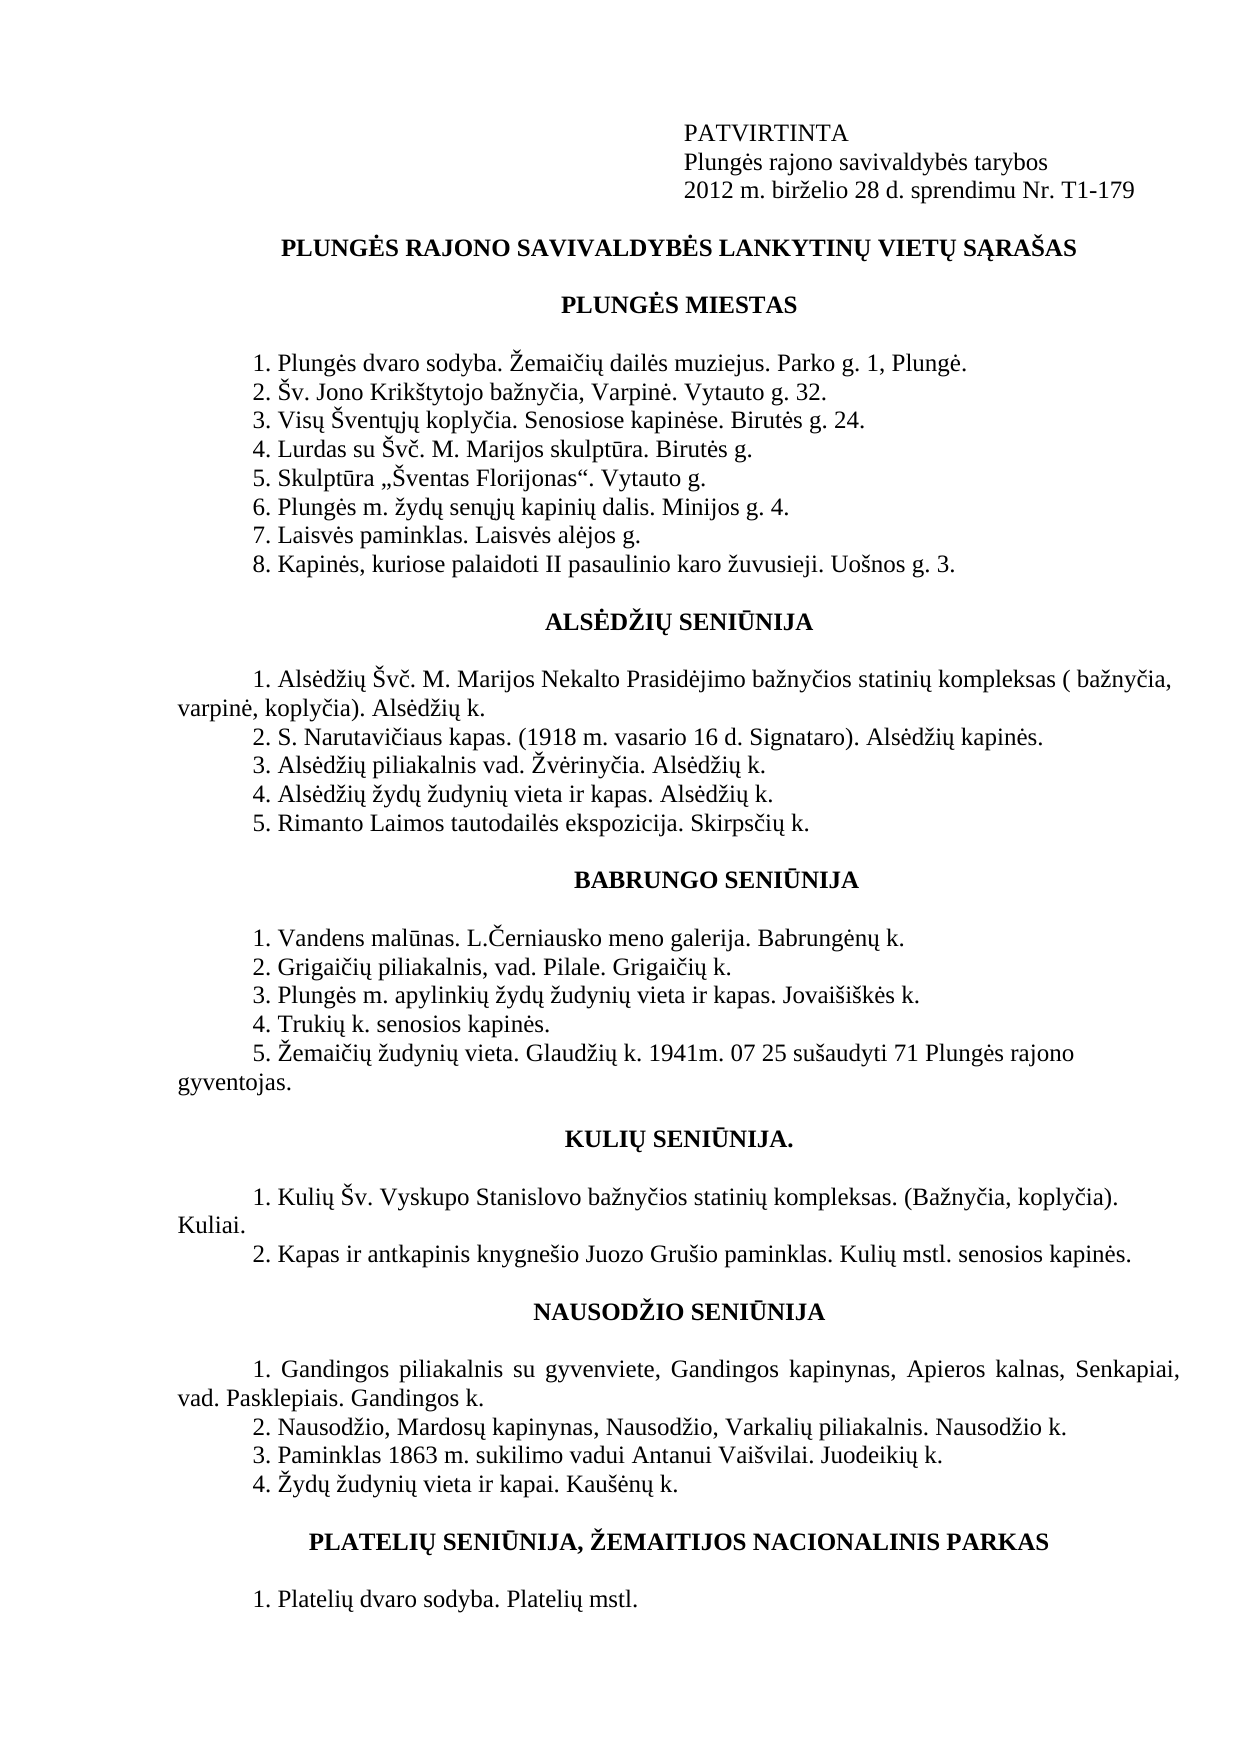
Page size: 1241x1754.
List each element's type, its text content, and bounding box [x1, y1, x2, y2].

text 8. Kapinės, kuriose palaidoti II pasaulinio karo žuvusieji. Uošnos g. 3. [177, 549, 1181, 578]
text 2. Kapas ir antkapinis knygnešio Juozo Grušio paminklas. Kulių mstl. senosios kapinės. [177, 1239, 1181, 1268]
text BABRUNGO SENIŪNIJA [177, 866, 1181, 894]
text 1. Kulių Šv. Vyskupo Stanislovo bažnyčios statinių kompleksas. (Bažnyčia, koplyčia). Kuliai. [177, 1182, 1181, 1239]
text 3. Visų Šventųjų koplyčia. Senosiose kapinėse. Birutės g. 24. [177, 406, 1181, 434]
text 1. Vandens malūnas. L.Černiausko meno galerija. Babrungėnų k. [177, 923, 1181, 952]
text 5. Rimanto Laimos tautodailės ekspozicija. Skirpsčių k. [177, 808, 1181, 837]
text 4. Alsėdžių žydų žudynių vieta ir kapas. Alsėdžių k. [177, 779, 1181, 808]
text 4. Žydų žudynių vieta ir kapai. Kaušėnų k. [177, 1469, 1181, 1498]
text PLUNGĖS MIESTAS [177, 291, 1181, 319]
text 4. Lurdas su Švč. M. Marijos skulptūra. Birutės g. [177, 434, 1181, 463]
text 4. Trukių k. senosios kapinės. [177, 1009, 1181, 1038]
text 1. Alsėdžių Švč. M. Marijos Nekalto Prasidėjimo bažnyčios statinių kompleksas ( bažnyčia, varpinė, koplyčia). Alsėdžių k. [177, 664, 1181, 722]
text KULIŲ SENIŪNIJA. [177, 1124, 1181, 1153]
text PATVIRTINTA [683, 118, 1181, 147]
text 3. Alsėdžių piliakalnis vad. Žvėrinyčia. Alsėdžių k. [177, 751, 1181, 779]
text 3. Plungės m. apylinkių žydų žudynių vieta ir kapas. Jovaišiškės k. [177, 981, 1181, 1009]
text 2. S. Narutavičiaus kapas. (1918 m. vasario 16 d. Signataro). Alsėdžių kapinės. [177, 722, 1181, 751]
text 5. Skulptūra „Šventas Florijonas“. Vytauto g. [177, 463, 1181, 492]
text 2. Šv. Jono Krikštytojo bažnyčia, Varpinė. Vytauto g. 32. [177, 377, 1181, 406]
text NAUSODŽIO SENIŪNIJA [177, 1297, 1181, 1326]
text 5. Žemaičių žudynių vieta. Glaudžių k. 1941m. 07 25 sušaudyti 71 Plungės rajono gyventojas. [177, 1038, 1181, 1096]
text PLUNGĖS RAJONO SAVIVALDYBĖS LANKYTINŲ VIETŲ SĄRAŠAS [177, 233, 1181, 262]
text ALSĖDŽIŲ SENIŪNIJA [177, 607, 1181, 636]
text 7. Laisvės paminklas. Laisvės alėjos g. [177, 521, 1181, 549]
text PLATELIŲ SENIŪNIJA, ŽEMAITIJOS NACIONALINIS PARKAS [177, 1527, 1181, 1556]
text 6. Plungės m. žydų senųjų kapinių dalis. Minijos g. 4. [177, 492, 1181, 521]
text Plungės rajono savivaldybės tarybos [683, 147, 1181, 176]
text 2. Grigaičių piliakalnis, vad. Pilale. Grigaičių k. [177, 952, 1181, 981]
text 1. Gandingos piliakalnis su gyvenviete, Gandingos kapinynas, Apieros kalnas, Senkapiai, vad. Pasklepiais. Gandingos k. [177, 1354, 1181, 1412]
text 1. Plungės dvaro sodyba. Žemaičių dailės muziejus. Parko g. 1, Plungė. [177, 348, 1181, 377]
text 3. Paminklas 1863 m. sukilimo vadui Antanui Vaišvilai. Juodeikių k. [177, 1441, 1181, 1469]
text 2012 m. birželio 28 d. sprendimu Nr. T1-179 [683, 176, 1181, 204]
text 2. Nausodžio, Mardosų kapinynas, Nausodžio, Varkalių piliakalnis. Nausodžio k. [177, 1412, 1181, 1441]
text 1. Platelių dvaro sodyba. Platelių mstl. [177, 1584, 1181, 1613]
